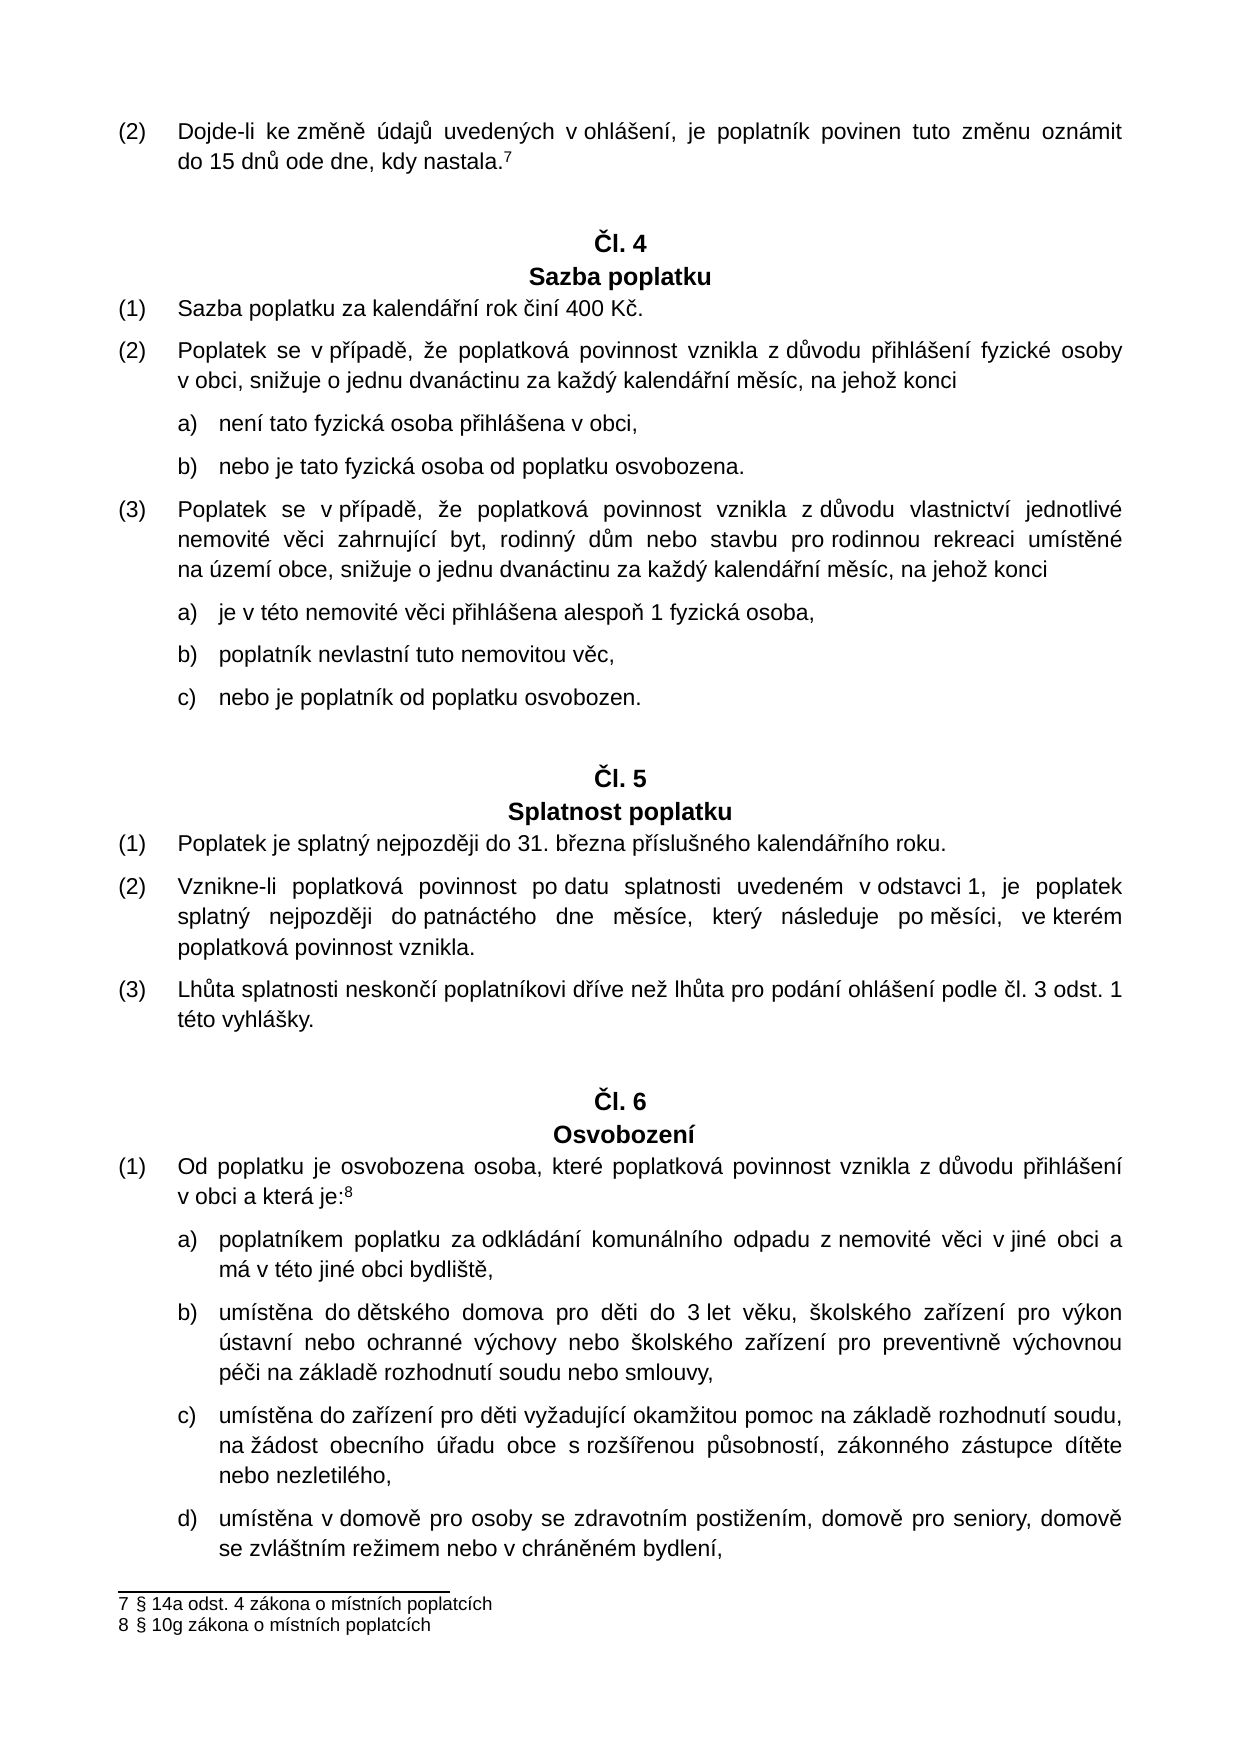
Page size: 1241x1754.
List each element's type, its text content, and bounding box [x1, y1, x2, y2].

subtitle Čl. 5 Splatnost poplatku [118, 764, 1122, 826]
list poplatníkem poplatku za odkládání komunálního odpadu z nemovité věci v jiné obci a má v této jiné obci bydliště, [177, 1226, 1122, 1282]
list Dojde-li ke změně údajů uvedených v ohlášení, je poplatník povinen tuto změnu oznámit do 15 dnů ode dne, kdy nastala. [118, 118, 1122, 175]
list umístěna v domově pro osoby se zdravotním postižením, domově pro seniory, domově se zvláštním režimem nebo v chráněném bydlení, [177, 1505, 1122, 1561]
list nebo je poplatník od poplatku osvobozen. [177, 684, 1122, 711]
list nebo je tato fyzická osoba od poplatku osvobozena. [177, 453, 1122, 479]
list § 14a odst. 4 zákona o místních poplatcích [118, 1592, 1122, 1614]
subtitle Čl. 6 Osvobození [118, 1087, 1122, 1148]
list je v této nemovité věci přihlášena alespoň 1 fyzická osoba, [177, 599, 1122, 625]
list Poplatek se v případě, že poplatková povinnost vznikla z důvodu přihlášení fyzické osoby v obci, snižuje o jednu dvanáctinu za každý kalendářní měsíc, na jehož konci [118, 337, 1122, 394]
list Poplatek je splatný nejpozději do 31. března příslušného kalendářního roku. [118, 830, 1122, 857]
list není tato fyzická osoba přihlášena v obci, [177, 410, 1122, 437]
list § 10g zákona o místních poplatcích [118, 1614, 1122, 1635]
list Vznikne-li poplatková povinnost po datu splatnosti uvedeném v odstavci 1, je poplatek splatný nejpozději do patnáctého dne měsíce, který následuje po měsíci, ve kterém poplatková povinnost vznikla. [118, 873, 1122, 960]
list Sazba poplatku za kalendářní rok činí 400 Kč. [118, 294, 1122, 321]
subtitle Čl. 4 Sazba poplatku [118, 228, 1122, 290]
list umístěna do dětského domova pro děti do 3 let věku, školského zařízení pro výkon ústavní nebo ochranné výchovy nebo školského zařízení pro preventivně výchovnou péči na základě rozhodnutí soudu nebo smlouvy, [177, 1298, 1122, 1385]
list Lhůta splatnosti neskončí poplatníkovi dříve než lhůta pro podání ohlášení podle čl. 3 odst. 1 této vyhlášky. [118, 976, 1122, 1033]
list umístěna do zařízení pro děti vyžadující okamžitou pomoc na základě rozhodnutí soudu, na žádost obecního úřadu obce s rozšířenou působností, zákonného zástupce dítěte nebo nezletilého, [177, 1402, 1122, 1488]
list Od poplatku je osvobozena osoba, které poplatková povinnost vznikla z důvodu přihlášení v obci a která je: [118, 1153, 1122, 1209]
list poplatník nevlastní tuto nemovitou věc, [177, 641, 1122, 668]
list Poplatek se v případě, že poplatková povinnost vznikla z důvodu vlastnictví jednotlivé nemovité věci zahrnující byt, rodinný dům nebo stavbu pro rodinnou rekreaci umístěné na území obce, snižuje o jednu dvanáctinu za každý kalendářní měsíc, na jehož konci [118, 496, 1122, 582]
